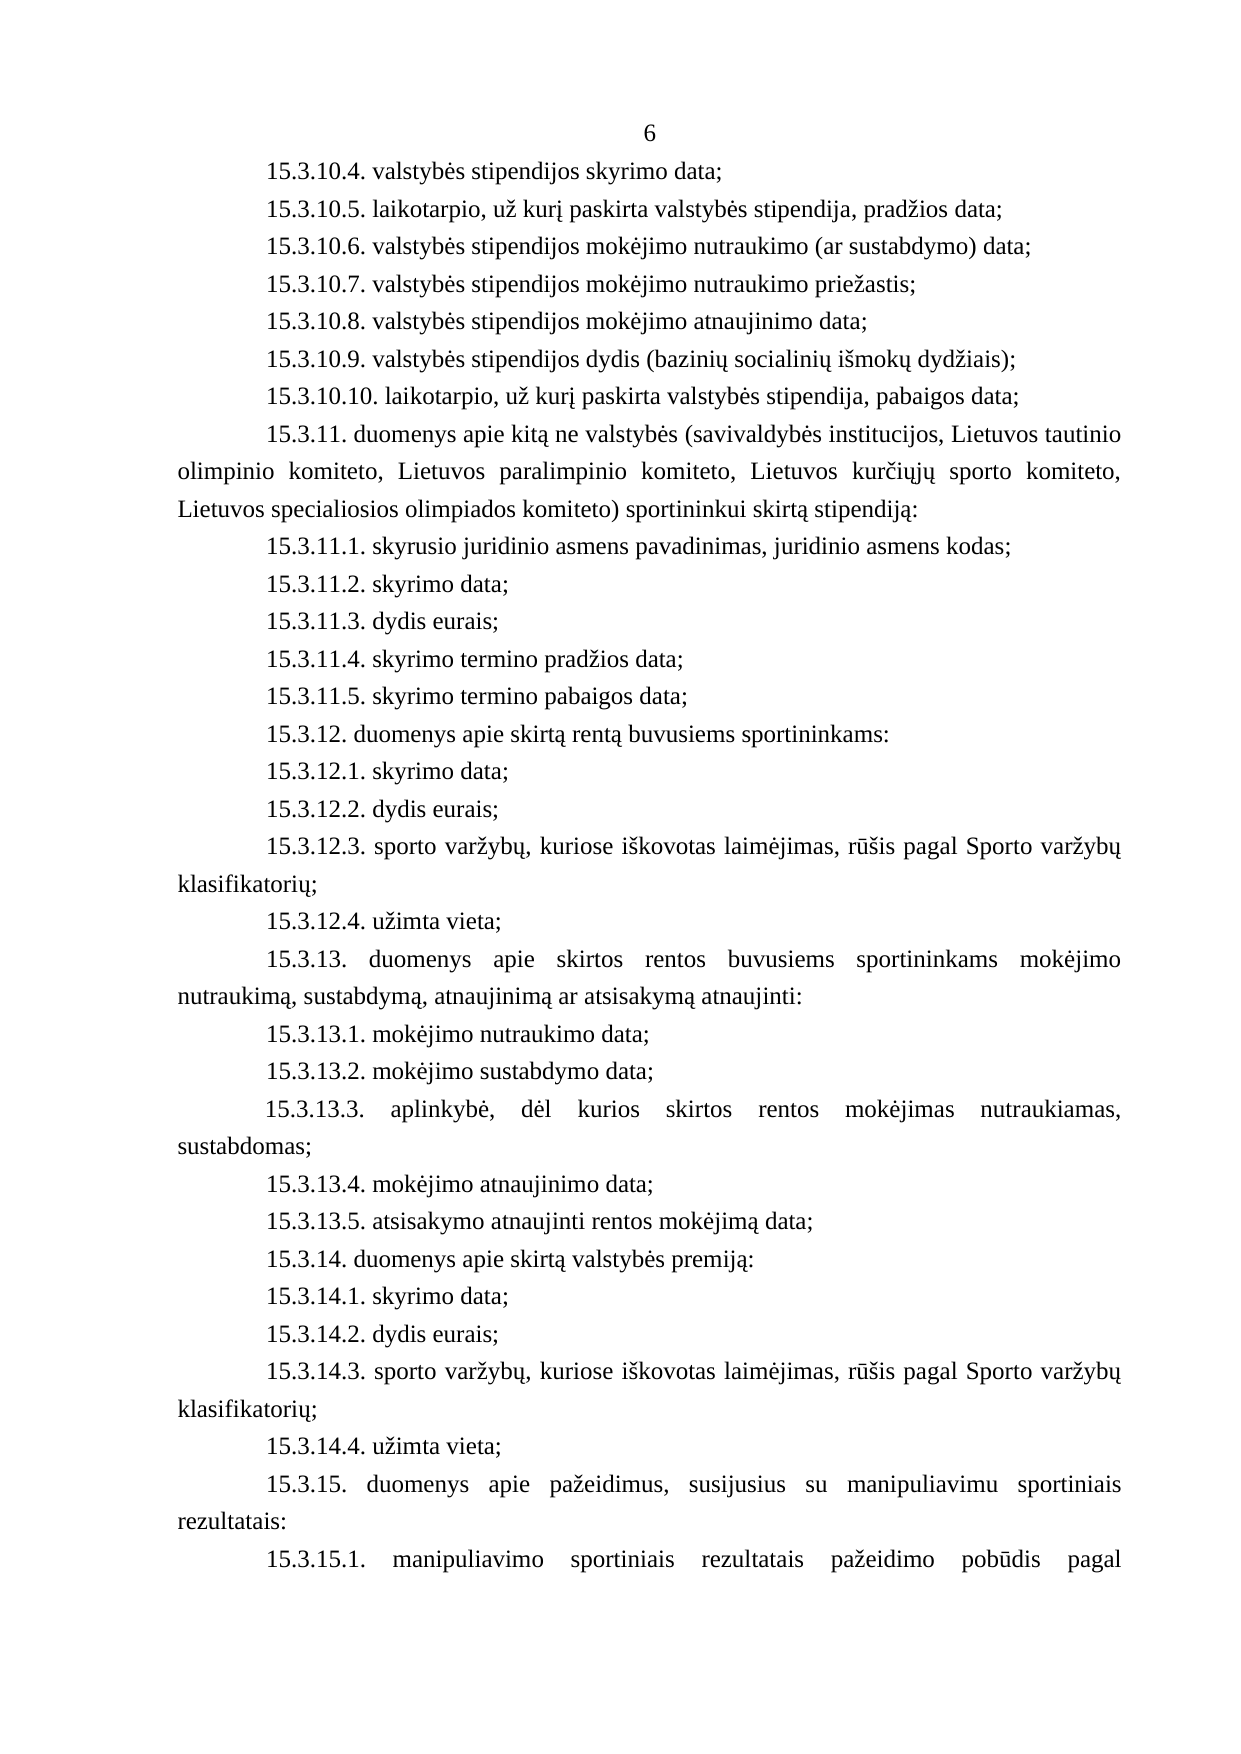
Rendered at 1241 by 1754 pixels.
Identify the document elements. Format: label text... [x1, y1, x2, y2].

text 15.3.13.5. atsisakymo atnaujinti rentos mokėjimą data; [266, 1198, 1122, 1235]
text 15.3.13.4. mokėjimo atnaujinimo data; [266, 1160, 1122, 1198]
text 15.3.10.9. valstybės stipendijos dydis (bazinių socialinių išmokų dydžiais); [266, 335, 1122, 373]
text 15.3.14.3. sporto varžybų, kuriose iškovotas laimėjimas, rūšis pagal Sporto varžybų klasifikatorių; [177, 1348, 1122, 1423]
text 15.3.10.7. valstybės stipendijos mokėjimo nutraukimo priežastis; [266, 260, 1122, 298]
text 15.3.12.1. skyrimo data; [266, 748, 1122, 785]
text 15.3.10.10. laikotarpio, už kurį paskirta valstybės stipendija, pabaigos data; [266, 373, 1122, 410]
text 15.3.15. duomenys apie pažeidimus, susijusius su manipuliavimu sportiniais rezultatais: [177, 1460, 1122, 1535]
text 15.3.11.4. skyrimo termino pradžios data; [266, 635, 1122, 673]
text 15.3.11. duomenys apie kitą ne valstybės (savivaldybės institucijos, Lietuvos tautinio olimpinio komiteto, Lietuvos paralimpinio komiteto, Lietuvos kurčiųjų sporto komiteto, Lietuvos specialiosios olimpiados komiteto) sportininkui skirtą stipendiją: [177, 410, 1122, 523]
text 15.3.11.3. dydis eurais; [266, 598, 1122, 635]
text 15.3.12.4. užimta vieta; [177, 898, 1122, 935]
text 15.3.13. duomenys apie skirtos rentos buvusiems sportininkams mokėjimo nutraukimą, sustabdymą, atnaujinimą ar atsisakymą atnaujinti: [177, 935, 1122, 1010]
text 15.3.13.1. mokėjimo nutraukimo data; [266, 1010, 1122, 1048]
text 15.3.14.1. skyrimo data; [266, 1273, 1122, 1310]
text 15.3.11.2. skyrimo data; [266, 560, 1122, 598]
text 15.3.12. duomenys apie skirtą rentą buvusiems sportininkams: [177, 710, 1122, 748]
text 15.3.10.6. valstybės stipendijos mokėjimo nutraukimo (ar sustabdymo) data; [266, 223, 1122, 260]
text 15.3.12.3. sporto varžybų, kuriose iškovotas laimėjimas, rūšis pagal Sporto varžybų klasifikatorių; [177, 823, 1122, 898]
text 15.3.12.2. dydis eurais; [266, 785, 1122, 823]
text 15.3.14. duomenys apie skirtą valstybės premiją: [177, 1235, 1122, 1273]
text 15.3.11.1. skyrusio juridinio asmens pavadinimas, juridinio asmens kodas; [266, 523, 1122, 560]
text 15.3.13.3. aplinkybė, dėl kurios skirtos rentos mokėjimas nutraukiamas, sustabdomas; [177, 1085, 1122, 1160]
text 15.3.10.4. valstybės stipendijos skyrimo data; [266, 148, 1122, 185]
text 15.3.14.2. dydis eurais; [266, 1310, 1122, 1348]
text 15.3.15.1. manipuliavimo sportiniais rezultatais pažeidimo pobūdis pagal [177, 1535, 1122, 1573]
text 15.3.14.4. užimta vieta; [177, 1423, 1122, 1460]
text 15.3.10.8. valstybės stipendijos mokėjimo atnaujinimo data; [266, 298, 1122, 335]
text 15.3.10.5. laikotarpio, už kurį paskirta valstybės stipendija, pradžios data; [266, 185, 1122, 223]
text 15.3.11.5. skyrimo termino pabaigos data; [266, 673, 1122, 710]
text 15.3.13.2. mokėjimo sustabdymo data; [266, 1048, 1122, 1085]
